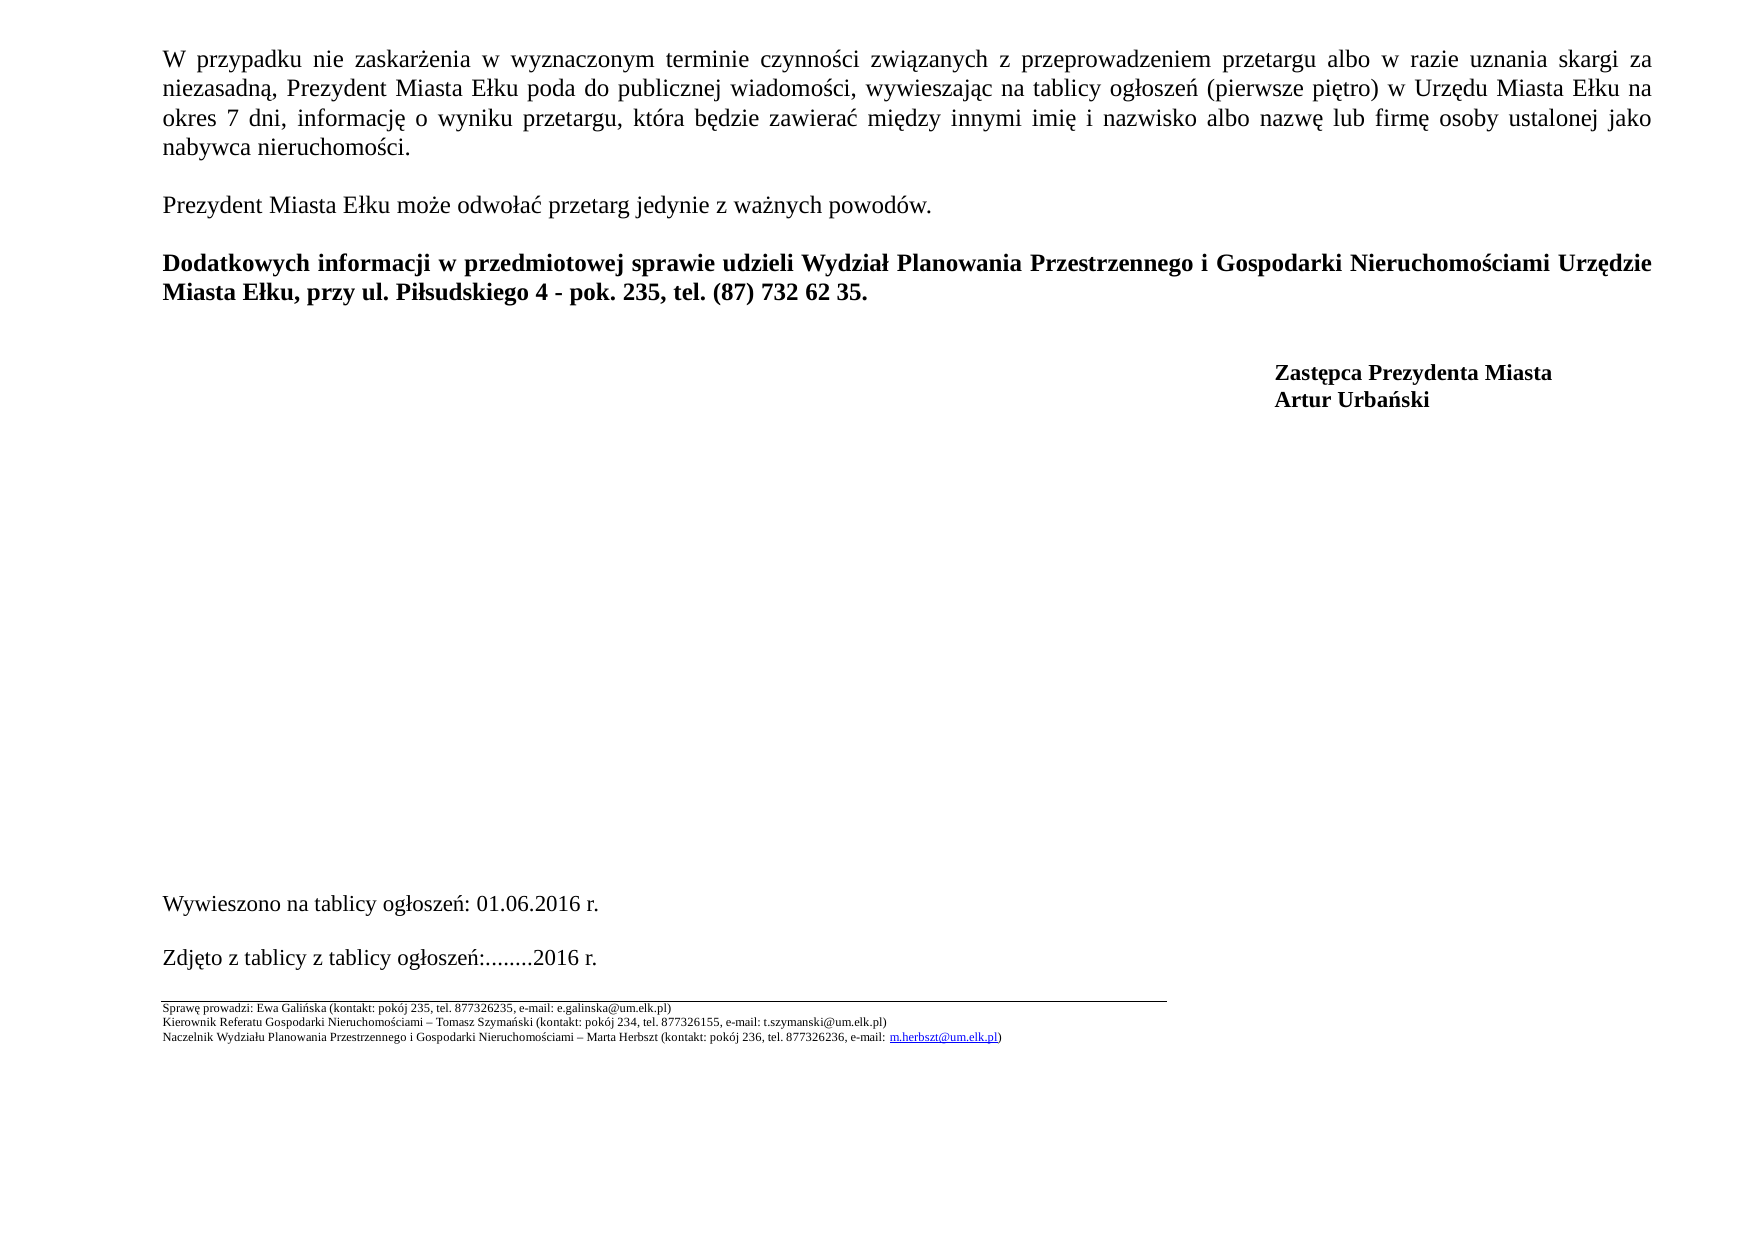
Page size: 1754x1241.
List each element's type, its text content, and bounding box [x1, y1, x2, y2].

text Zdjęto z tablicy z tablicy ogłoszeń:........2016 r. [162, 943, 1653, 970]
text Naczelnik Wydziału Planowania Przestrzennego i Gospodarki Nieruchomościami – Marta Herbszt (kontakt: pokój 236, tel. 877326236, e-mail: m.herbszt@um.elk.pl) [162, 1029, 1653, 1043]
text Artur Urbański [1274, 386, 1653, 412]
text Dodatkowych informacji w przedmiotowej sprawie udzieli Wydział Planowania Przestrzennego i Gospodarki Nieruchomościami Urzędzie Miasta Ełku, przy ul. Piłsudskiego 4 - pok. 235, tel. (87) 732 62 35. [162, 248, 1653, 306]
text Sprawę prowadzi: Ewa Galińska (kontakt: pokój 235, tel. 877326235, e-mail: e.galinska@um.elk.pl) [162, 1001, 1653, 1015]
text Zastępca Prezydenta Miasta [1274, 359, 1653, 386]
text Kierownik Referatu Gospodarki Nieruchomościami – Tomasz Szymański (kontakt: pokój 234, tel. 877326155, e-mail: t.szymanski@um.elk.pl) [162, 1015, 1653, 1029]
text Wywieszono na tablicy ogłoszeń: 01.06.2016 r. [162, 890, 1653, 917]
text W przypadku nie zaskarżenia w wyznaczonym terminie czynności związanych z przeprowadzeniem przetargu albo w razie uznania skargi za niezasadną, Prezydent Miasta Ełku poda do publicznej wiadomości, wywieszając na tablicy ogłoszeń (pierwsze piętro) w Urzędu Miasta Ełku na okres 7 dni, informację o wyniku przetargu, która będzie zawierać między innymi imię i nazwisko albo nazwę lub firmę osoby ustalonej jako nabywca nieruchomości. [162, 44, 1653, 161]
text Prezydent Miasta Ełku może odwołać przetarg jedynie z ważnych powodów. [162, 189, 1653, 219]
